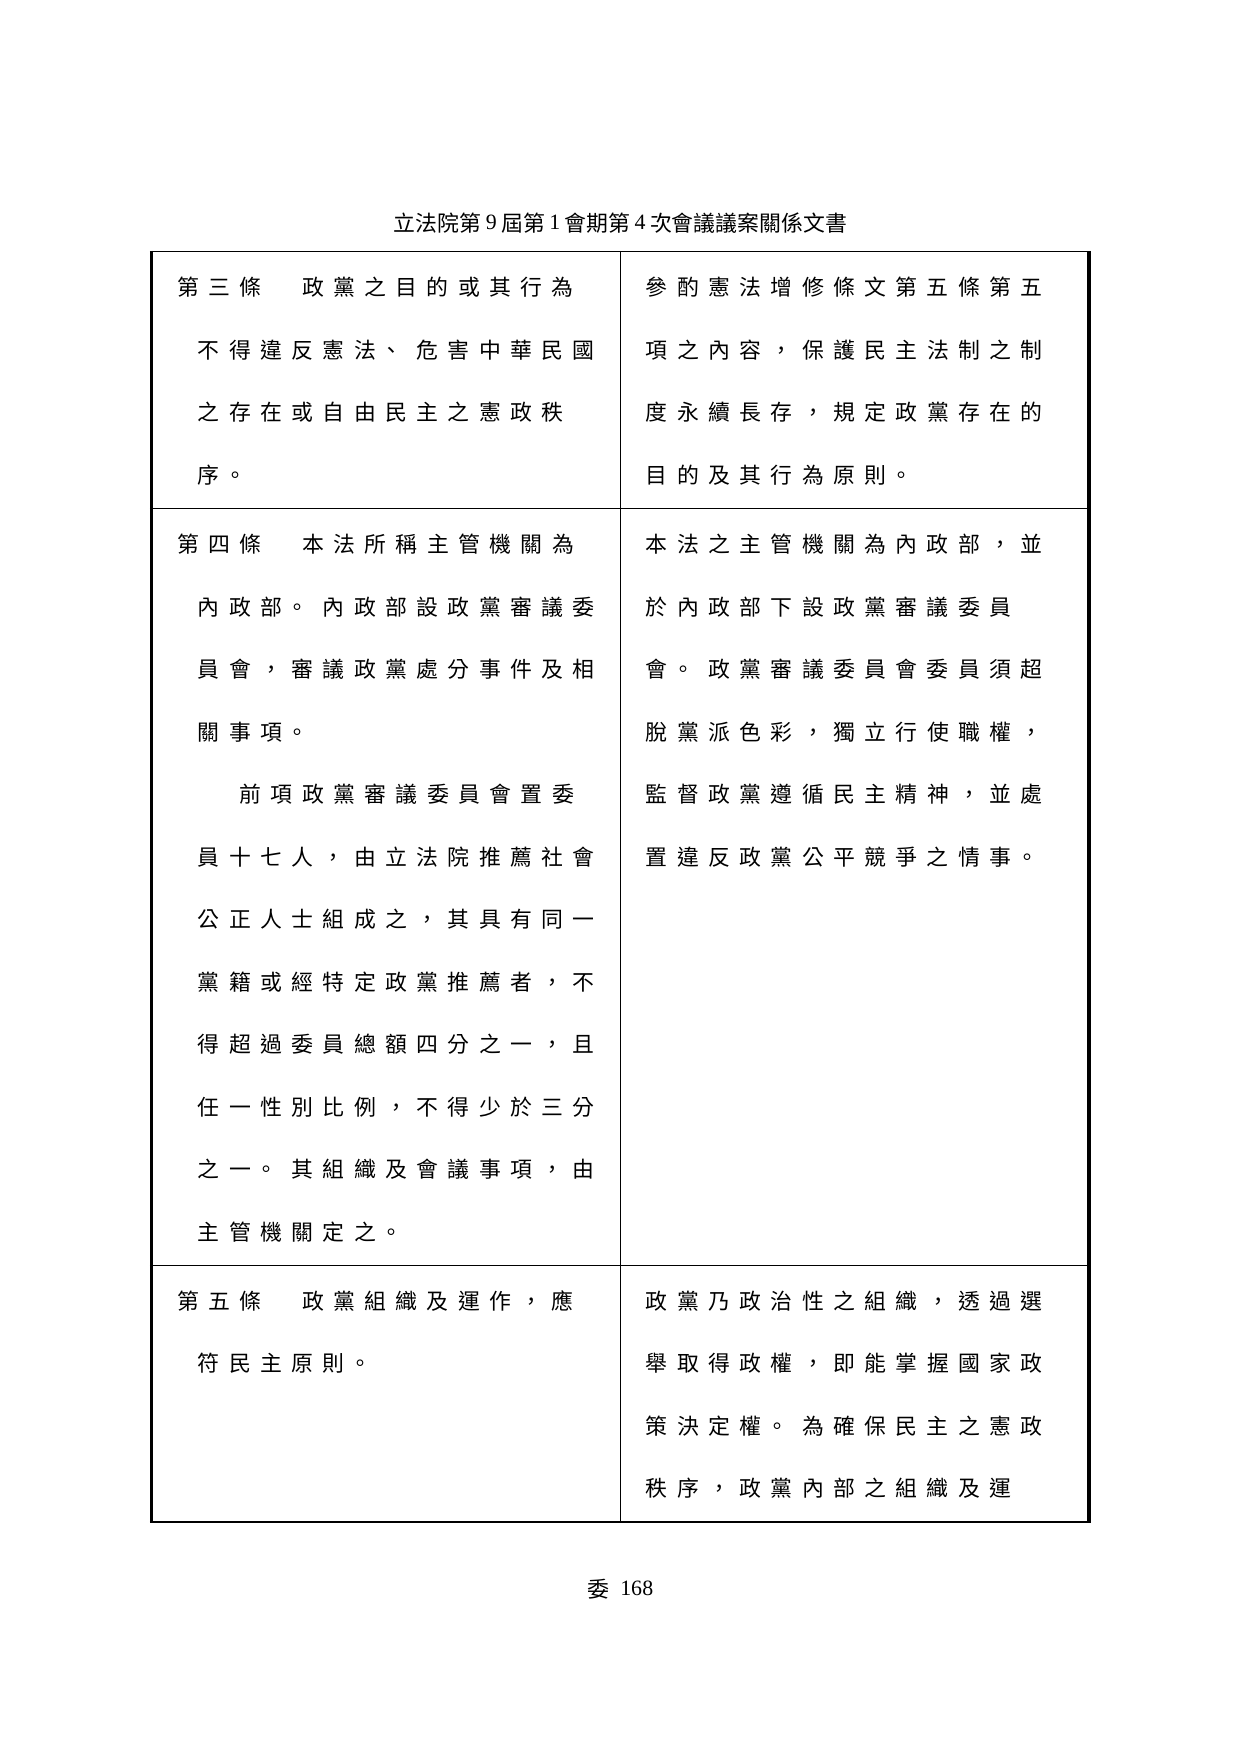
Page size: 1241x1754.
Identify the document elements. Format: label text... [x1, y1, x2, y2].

table_cell 第五條 政黨組織及運作，應符民主原則。 [153, 1266, 620, 1521]
table_cell 本法之主管機關為內政部，並於內政部下設政黨審議委員會。政黨審議委員會委員須超脫黨派色彩，獨立行使職權，監督政黨遵循民主精神，並處置違反政黨公平競爭之情事。 [621, 509, 1087, 1264]
table_cell 參酌憲法增修條文第五條第五項之內容，保護民主法制之制度永續長存，規定政黨存在的目的及其行為原則。 [621, 252, 1087, 508]
table_cell 政黨乃政治性之組織，透過選舉取得政權，即能掌握國家政策決定權。為確保民主之憲政秩序，政黨內部之組織及運 [621, 1266, 1087, 1521]
table_cell 第三條 政黨之目的或其行為不得違反憲法、危害中華民國之存在或自由民主之憲政秩序。 [153, 252, 620, 508]
table_cell 第四條 本法所稱主管機關為內政部。內政部設政黨審議委員會，審議政黨處分事件及相關事項。 前項政黨審議委員會置委員十七人，由立法院推薦社會公正人士組成之，其具有同一黨籍或經特定政黨推薦者，不得超過委員總額四分之一，且任一性別比例，不得少於三分之一。其組織及會議事項，由主管機關定之。 [153, 509, 620, 1264]
